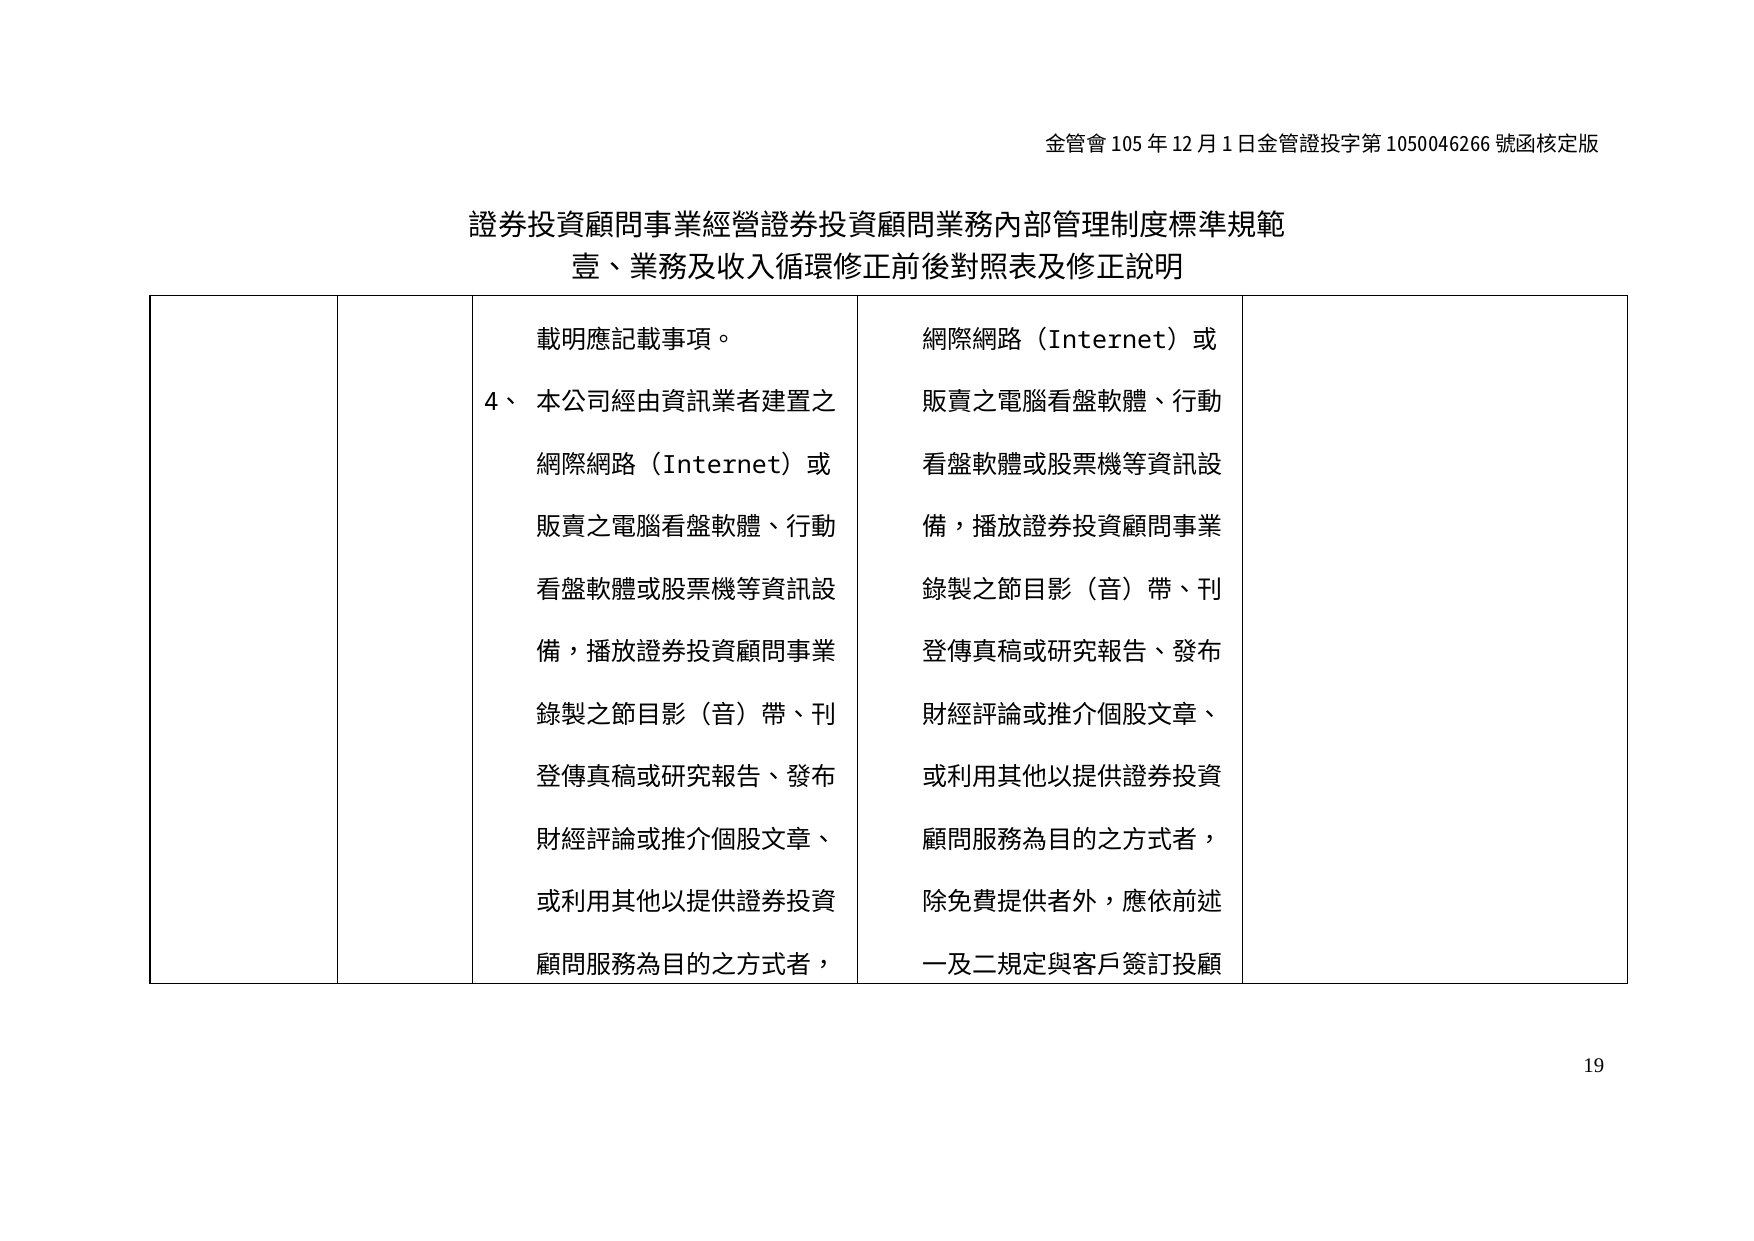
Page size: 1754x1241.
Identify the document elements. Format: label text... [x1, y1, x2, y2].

table_cell [1243, 296, 1627, 983]
table_cell 作業程序與控制重點: 本公司接受客戶委任提供證券投資顧問服務而訂定證券投資顧問委任契約（下稱投顧委任契約）前，本公司及人員應遵守下列事項： （一）應充分知悉並評估客戶之投資知識、投資經驗、財務狀況及其承受投資風險程度。為充分瞭解客戶，公司應交付「投信投顧公會證券投資顧問委任契約範本附件一」之「客戶資料表」給客戶填寫並經客戶簽章確認。公司需有適當之單位或人員就客戶資料表填寫內容進行審查與複核。 （二）若客戶願意接受認購(售)權證相關之投資顧問服務，公司並應交付「投信投顧公會證券投資顧問委任契約範本附件二」之風險預告書，並經客戶簽章確認。 （三）應由登記合格之業務人員本於誠實信用原則，以客戶能充分瞭解之方式告知並說明投顧委任契約之重要內容（含收費之基準及數額）與可能之風險。 （四）對於投顧委任契約內任何說明或揭露資訊或資料均須正確，所有陳述均應公平表達，並不得有虛偽不實、隱匿、詐欺或其他顯有違背事實、或足致他人誤信之情事，上述資訊或資料應註記日期。 本公司與客戶訂立投顧委任契約時，本公司及人員應遵守下列事項： （一）應以書面方式訂立投顧委任契約，載明雙方權利義務，該契約應載明下列重要內容，且不得違反「投信投顧公會證券投資顧問委任契約範本」相關規定： １、契約當事人之名稱及地址。 ２、契約當事人之權利、義務及法律責任。 ３、證券投資顧問事業提供證券投資研究分析意見或建議之範圍。 ４、證券投資顧問事業提供服務之方式。 ５、客戶應給付報酬、費用之數額、給付方式及計算之方法。 ６、證券投資顧問事業因委任關係而得知客戶之財產狀況及其他個人情況，應有保守秘密之義務。 ７、客戶未經證券投資顧問事業之同意，不得將證券投資顧問事業所提供研究分析意見或建議之內容洩漏予他人。與具專業投資機構資格之客戶簽訂投顧委任契約時，應約定客戶不得將投顧事業僅得提供予專業機構投資人之研究分析意見或建議內容再提供予他人。 ８、證券投資顧問事業不得收受客戶資金或代理從事證券投資行為，亦不得與客戶為證券投資損益分擔之約定。 ９、契約之變更或終止。 １０、契約之生效日期及其存續期間。 １１、客戶得自收受書面契約之日起七日內，以書面終止契約。 １２、契約終止時，客戶得請求退還報酬之比率及方式。 １３、紛爭之解決方式及管轄法院。 １４、其他影響當事人權益經金管會規定應記載事項。 （二）公司與客戶簽訂投顧委任契約，應於契約中逐一載明提供顧問服務得收取費用項目及金額，包括顧問費、資訊設定費、資訊傳輸費及傳輸設備費等，並不得任意變更或增加費用項目，及應載明終止契約之退費原則，並應要求客戶填列身分證統一編號。接受客戶委任簽訂投顧委任契約時，應於契約中約定客戶指定之投資分析人員離職或因故無法執行業務之處理方式及更換相關事宜，並確實告知客戶。 （三）須由適當之單位主管或其指定人員審核客戶所提供相關資訊或資料之完整性始得進行簽約。簽約時，須取得經客戶簽名或蓋章之投顧委任契約正本，並經雙方簽署後將正本交付對方，使雙方各執正本乙份為憑。 （四）公司不得以獲利與否為條件再收取尾款或因而與客戶有延長會期等約定。 本公司以提供看盤軟體作為服務之輔助工具，從事有價證券之投資研究分析或建議，應依前述一及二規定與客戶訂定投顧委任契約，並載明應記載事項。 本公司經由資訊業者建置之網際網路（Internet）或販賣之電腦看盤軟體、行動看盤軟體或股票機等資訊設備，播放證券投資顧問事業錄製之節目影（音）帶、刊登傳真稿或研究報告、發布財經評論或推介個股文章、或利用其他以提供證券投資顧問服務為目的之方式者，除免費提供者外，應依前述一及二規定與客戶簽訂投顧委任契約，以確定雙方之權利義務。前揭所謂免費提供，係指一般人自該網際網路或資訊業者販賣之資訊設備，獲取以前述方式提供之證券投資顧問服務時，毋庸給付對價報酬予證券投資顧問事業或資訊業者。 本公司與客戶所訂立之投顧委任契約應由適當之權責主管妥善控管並遵守之。 [858, 296, 1242, 983]
table_cell [151, 296, 337, 983]
table_cell [338, 296, 472, 983]
table_cell 作業程序與控制重點: 本公司接受客戶委任提供證券投資顧問服務而訂定證券投資顧問委任契約（下稱投顧委任契約）前，本公司及人員應遵守下列事項： （一）應充分知悉並評估客戶之投資知識、投資經驗、財務狀況及其承受投資風險程度。為充分瞭解客戶，公司應交付「投信投顧公會證券投資顧問委任契約範本附件一」之「客戶資料表」給客戶填寫並經客戶簽章確認。公司需有適當之單位或人員就客戶資料表填寫內容進行審查與複核。 （二）若客戶願意接受認購(售)權證相關之投資顧問服務，公司並應交付「投信投顧公會證券投資顧問委任契約範本附件二」之風險預告書，並經客戶簽章確認。 （三）應由登記合格之業務人員本於誠實信用原則，以客戶能充分瞭解之方式告知並說明投顧委任契約之重要內容（含收費之基準及數額）與可能之風險。 （四）對於投顧委任契約內任何說明或揭露資訊或資料均須正確，所有陳述均應公平表達，並不得有虛偽不實、隱匿、詐欺或其他顯有違背事實、或足致他人誤信之情事，上述資訊或資料應註記日期。 （五）以憑證機構所簽發之電子簽章簽署電子文件方式訂定委任契約者，除應遵守前述（一）至（四）之規範外，並應遵守下列事項： １、應於公司網站建立專區或網頁，載明法定相關告知事項，並提供投顧委任契約及相關附件(客戶資料表、風險預告書)供客戶審閱。 ２、應於進入簽署程序前確認客戶有簽署契約之意願或表示。 ３、應依電子簽章法之規定，以電子方式確認客戶身分並完成身分驗證。 ４、應提供投顧委任契約、客戶資料表及風險預告書(提供認購(售)權證投資顧問服務者適用)給客戶填寫，並經客戶以電子憑證簽章確認。 ５、應以獨立畫面及顯著字體揭露「投信投顧公會證券投資顧問委任契約範本附件一」之「客戶資料表」所列風險警語，經委任人確認並勾選完成閱讀後始得填寫客戶資料。 ６、應提供公司聯絡方式或設置「請業務人員與我聯絡」之選項供客戶點選。 ７、應於客戶填妥資料後有再次確認之機制，且於程序完成前得隨時取消簽署。 本公司與客戶訂立投顧委任契約時，本公司及人員應遵守下列事項： （一）應以書面方式訂立投顧委任契約，載明雙方權利義務，該契約應載明下列重要內容，且不得違反「投信投顧公會證券投資顧問委任契約範本」相關規定： １、契約當事人之名稱及地址。 ２、契約當事人之權利、義務及法律責任。 ３、證券投資顧問事業提供證券投資研究分析意見或建議之範圍。 ４、證券投資顧問事業提供服務之方式。 ５、客戶應給付報酬、費用之數額、給付方式及計算之方法。 ６、證券投資顧問事業因委任關係而得知客戶之財產狀況及其他個人情況，應有保守秘密之義務。 ７、客戶未經證券投資顧問事業之同意，不得將證券投資顧問事業所提供研究分析意見或建議之內容洩漏予他人。與具專業投資機構資格之客戶簽訂投顧委任契約時，應約定客戶不得將投顧事業僅得提供予專業機構投資人之研究分析意見或建議內容再提供予他人。 ８、證券投資顧問事業不得收受客戶資金或代理從事證券投資行為，亦不得與客戶為證券投資損益分擔之約定。 ９、契約之變更或終止。 １０、契約之生效日期及其存續期間。 １１、客戶得自收受書面契約之日起七日內，以書面終止契約。 １２、契約終止時，客戶得請求退還報酬之比率及方式。 １３、紛爭之解決方式及管轄法院。 １４、其他影響當事人權益經金管會規定應記載事項。 （二）公司與客戶簽訂投顧委任契約，應於契約中逐一載明提供顧問服務得收取費用項目及金額，包括顧問費、資訊設定費、資訊傳輸費及傳輸設備費等，並不得任意變更或增加費用項目，及應載明終止契約之退費原則，並應要求客戶填列身分證統一編號。接受客戶委任簽訂投顧委任契約時，應於契約中約定客戶指定之投資分析人員離職或因故無法執行業務之處理方式及更換相關事宜，並確實告知客戶。 （三）須由適當之單位主管或其指定人員審核客戶所提供相關資訊或資料之完整性始得進行簽約。簽約時，須取得經客戶簽名或蓋章之投顧委任契約正本，並經雙方簽署後將正本交付對方，使雙方各執正本乙份為憑。以憑證機構所簽發之電子簽章簽署電子文件方式訂定投顧委任契約者，應以簡訊、電子郵件或約定方式通知客戶，並寄發電子契約予客戶。 (四) 公司不得以獲利與否為條件再收取尾款或因而與客戶有延長會期等約定。 本公司以提供看盤軟體作為服務之輔助工具，從事有價證券之投資研究分析或建議，應依前述一及二規定與客戶訂定投顧委任契約，並載明應記載事項。 本公司經由資訊業者建置之網際網路（Internet）或販賣之電腦看盤軟體、行動看盤軟體或股票機等資訊設備，播放證券投資顧問事業錄製之節目影（音）帶、刊登傳真稿或研究報告、發布財經評論或推介個股文章、或利用其他以提供證券投資顧問服務為目的之方式者，除免費提供者外，應依前述一及二規定與客戶簽訂投顧委任契約，以確定雙方之權利義務。前揭所謂免費提供，係指一般人自該網際網路或資訊業者販賣之資訊設備，獲取以前述方式提供之證券投資顧問服務時，毋庸給付對價報酬予證券投資顧問事業或資訊業者。 本公司與客戶所訂立之投顧委任契約應由適當之權責主管妥善控管並遵守之。 [473, 296, 857, 983]
